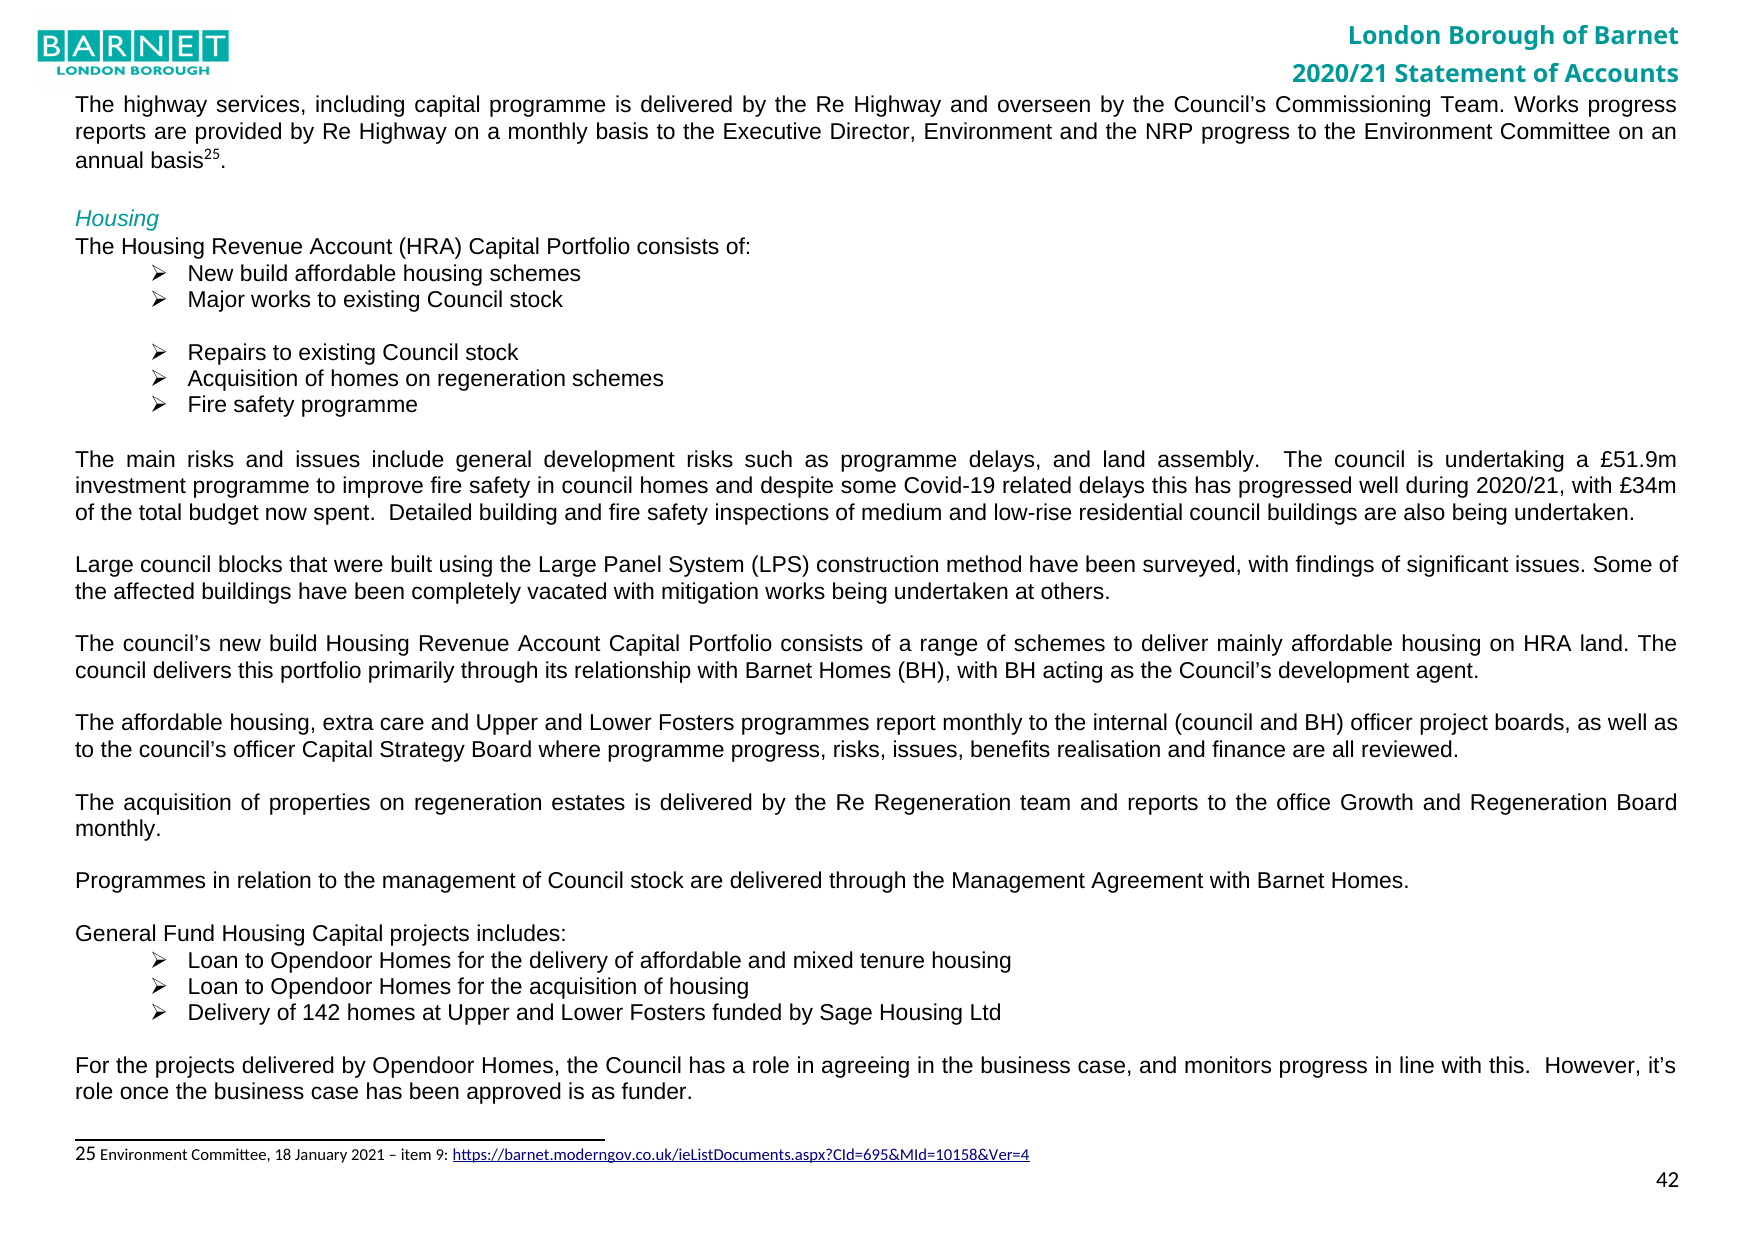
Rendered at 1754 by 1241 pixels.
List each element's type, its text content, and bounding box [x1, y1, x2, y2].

text The highway services, including capital programme is delivered by the Re Highway and overseen by the Council’s Commissioning Team. Works progress reports are provided by Re Highway on a monthly basis to the Executive Director, Environment and the NRP progress to the Environment Committee on an annual basis. [75, 91, 1679, 175]
text General Fund Housing Capital projects includes: [75, 920, 1679, 947]
list Loan to Opendoor Homes for the acquisition of housing [150, 973, 1679, 999]
text The affordable housing, extra care and Upper and Lower Fosters programmes report monthly to the internal (council and BH) officer project boards, as well as to the council’s officer Capital Strategy Board where programme progress, risks, issues, benefits realisation and finance are all reviewed. [75, 709, 1679, 762]
list Fire safety programme [150, 391, 1679, 418]
list Major works to existing Council stock [150, 286, 1679, 312]
list Repairs to existing Council stock [150, 339, 1679, 365]
text Programmes in relation to the management of Council stock are delivered through the Management Agreement with Barnet Homes. [75, 867, 1679, 894]
text Large council blocks that were built using the Large Panel System (LPS) construction method have been surveyed, with findings of significant issues. Some of the affected buildings have been completely vacated with mitigation works being undertaken at others. [75, 551, 1679, 604]
list The Housing Revenue Account (HRA) Capital Portfolio consists of: [75, 233, 1679, 260]
text The council’s new build Housing Revenue Account Capital Portfolio consists of a range of schemes to deliver mainly affordable housing on HRA land. The council delivers this portfolio primarily through its relationship with Barnet Homes (BH), with BH acting as the Council’s development agent. [75, 630, 1679, 683]
list Loan to Opendoor Homes for the delivery of affordable and mixed tenure housing [150, 947, 1679, 973]
text The main risks and issues include general development risks such as programme delays, and land assembly. The council is undertaking a £51.9m investment programme to improve fire safety in council homes and despite some Covid-19 related delays this has progressed well during 2020/21, with £34m of the total budget now spent. Detailed building and fire safety inspections of medium and low-rise residential council buildings are also being undertaken. [75, 446, 1679, 525]
list New build affordable housing schemes [150, 260, 1679, 286]
text Environment Committee, 18 January 2021 – item 9: https://barnet.moderngov.co.uk/ieListDocuments.aspx?CId=695&MId=10158&Ver=4 [75, 1140, 1679, 1165]
list Delivery of 142 homes at Upper and Lower Fosters funded by Sage Housing Ltd [150, 999, 1679, 1026]
text The acquisition of properties on regeneration estates is delivered by the Re Regeneration team and reports to the office Growth and Regeneration Board monthly. [75, 788, 1679, 841]
list Acquisition of homes on regeneration schemes [150, 365, 1679, 391]
subtitle Housing [75, 205, 1679, 232]
text For the projects delivered by Opendoor Homes, the Council has a role in agreeing in the business case, and monitors progress in line with this. However, it’s role once the business case has been approved is as funder. [75, 1052, 1679, 1105]
